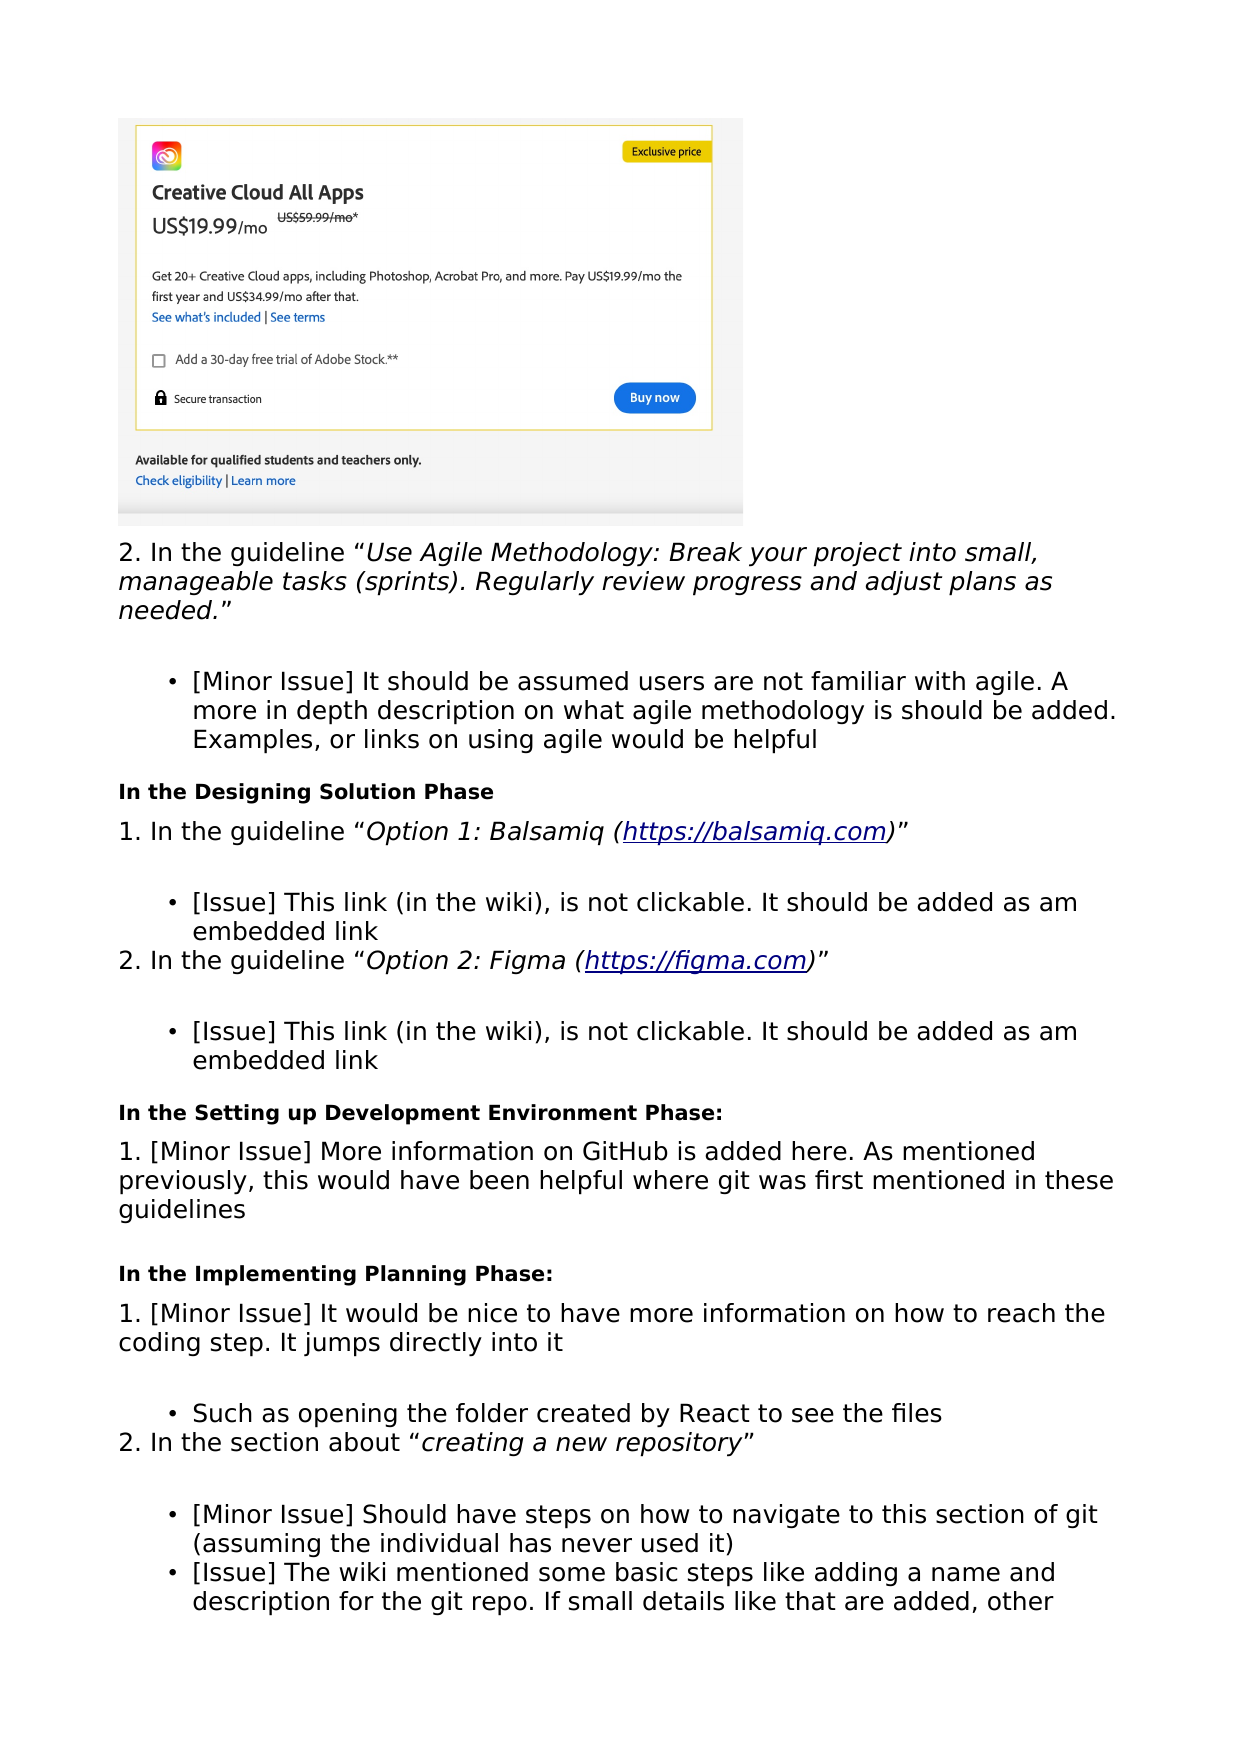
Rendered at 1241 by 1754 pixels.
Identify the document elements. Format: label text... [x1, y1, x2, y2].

list [Minor Issue] Should have steps on how to navigate to this section of git (assuming the individual has never used it) [177, 1500, 1122, 1558]
list [Issue] The wiki mentioned some basic steps like adding a name and description for the git repo. If small details like that are added, other [177, 1558, 1122, 1616]
picture [118, 118, 744, 526]
list [Issue] This link (in the wiki), is not clickable. It should be added as am embedded link [177, 1017, 1122, 1076]
text 2. In the guideline “Use Agile Methodology: Break your project into small, manageable tasks (sprints). Regularly review progress and adjust plans as needed.” [118, 538, 1122, 625]
text 1. In the guideline “Option 1: Balsamiq (https://balsamiq.com)” [118, 817, 1122, 846]
list Such as opening the folder created by React to see the files [177, 1399, 1122, 1429]
subtitle In the Implementing Planning Phase: [118, 1262, 1122, 1287]
list [Issue] This link (in the wiki), is not clickable. It should be added as am embedded link [177, 888, 1122, 946]
subtitle In the Setting up Development Environment Phase: [118, 1101, 1122, 1125]
text 2. In the section about “creating a new repository” [118, 1429, 1122, 1458]
text 2. In the guideline “Option 2: Figma (https://figma.com)” [118, 946, 1122, 975]
subtitle In the Designing Solution Phase [118, 780, 1122, 804]
text 1. [Minor Issue] It would be nice to have more information on how to reach the coding step. It jumps directly into it [118, 1299, 1122, 1357]
list [Minor Issue] It should be assumed users are not familiar with agile. A more in depth description on what agile methodology is should be added. Examples, or links on using agile would be helpful [177, 667, 1122, 755]
text 1. [Minor Issue] More information on GitHub is added here. As mentioned previously, this would have been helpful where git was first mentioned in these guidelines [118, 1137, 1122, 1225]
